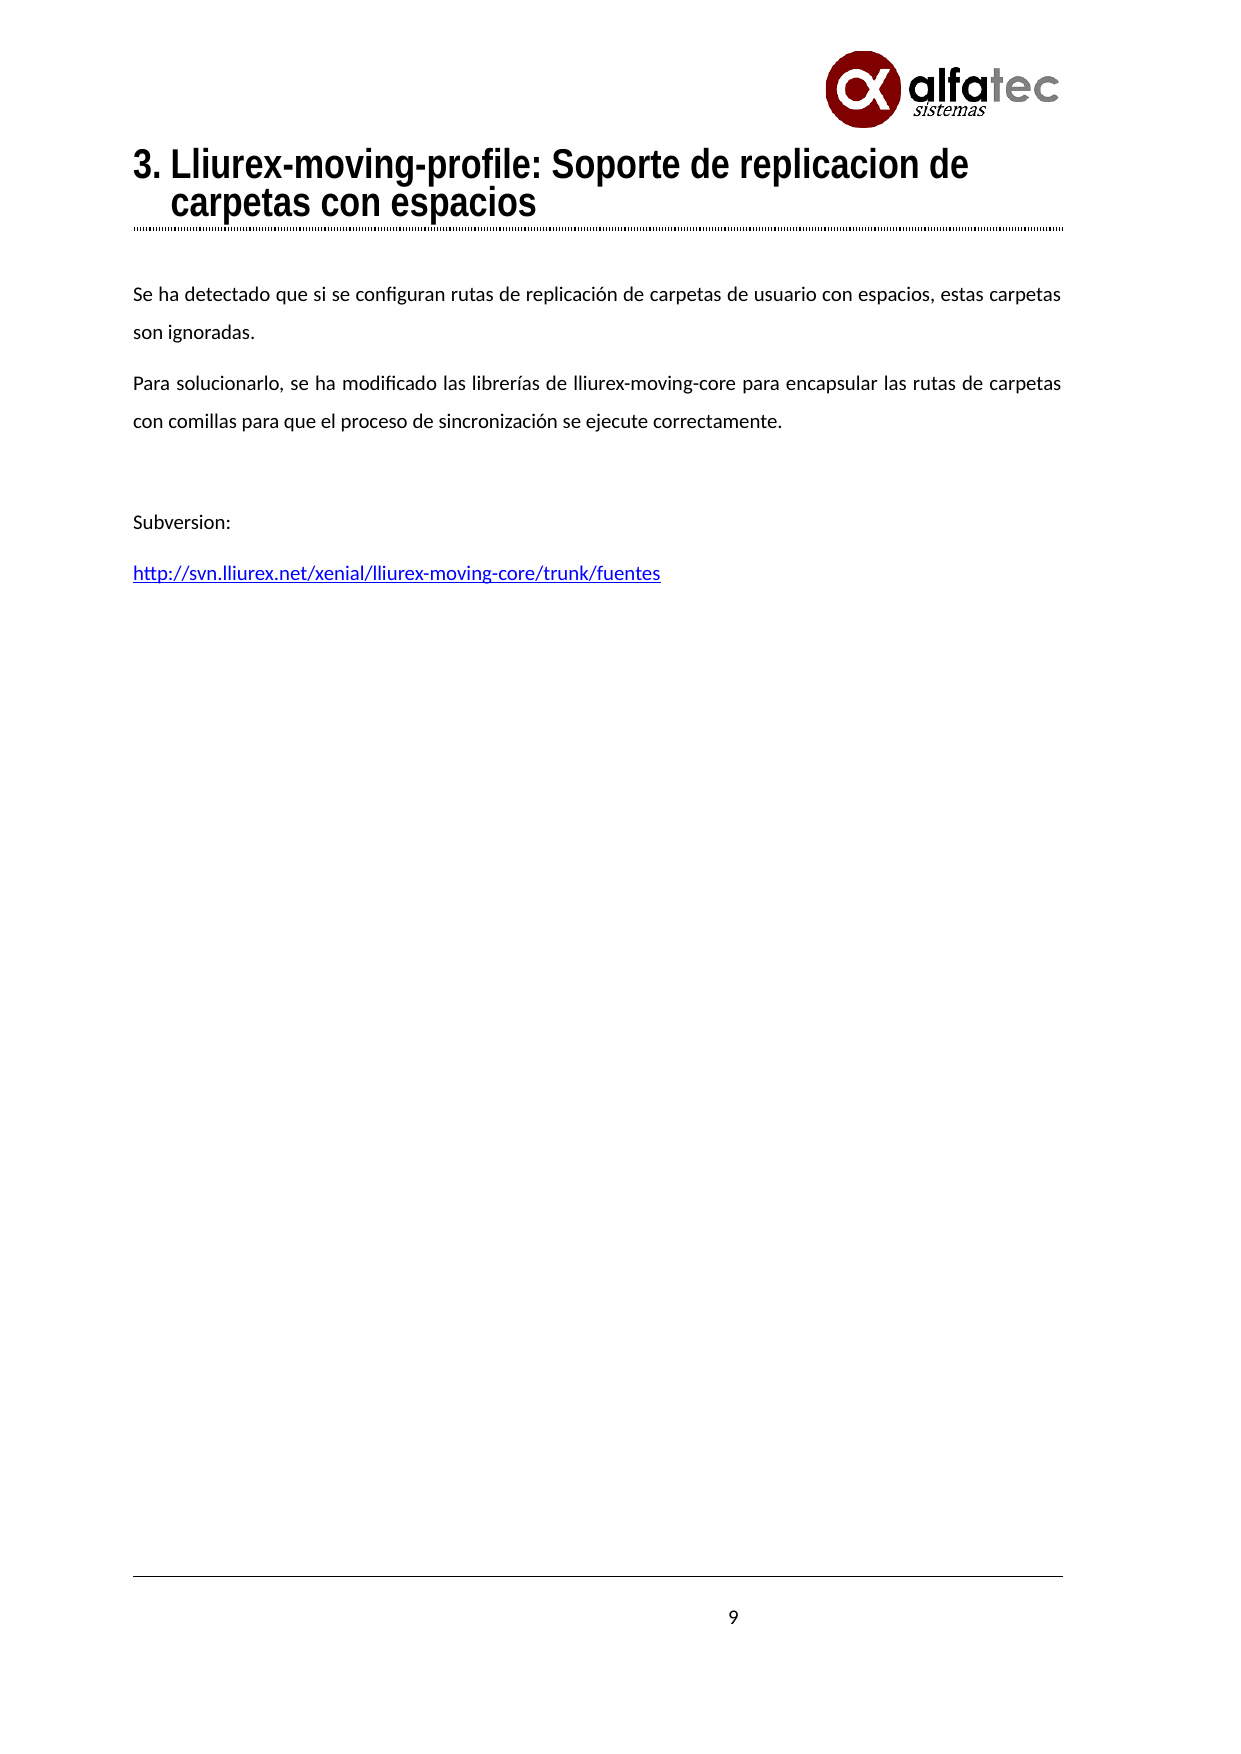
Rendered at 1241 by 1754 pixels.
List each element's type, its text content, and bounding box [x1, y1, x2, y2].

subtitle Lliurex-moving-profile: Soporte de replicacion de carpetas con espacios [133, 148, 1063, 231]
text Subversion: [133, 509, 1063, 535]
picture [825, 51, 1061, 128]
text http://svn.lliurex.net/xenial/lliurex-moving-core/trunk/fuentes [133, 560, 1063, 586]
text Se ha detectado que si se configuran rutas de replicación de carpetas de usuario con espacios, estas carpetas son ignoradas. [133, 281, 1063, 345]
text Para solucionarlo, se ha modificado las librerías de lliurex-moving-core para encapsular las rutas de carpetas con comillas para que el proceso de sincronización se ejecute correctamente. [133, 370, 1063, 434]
